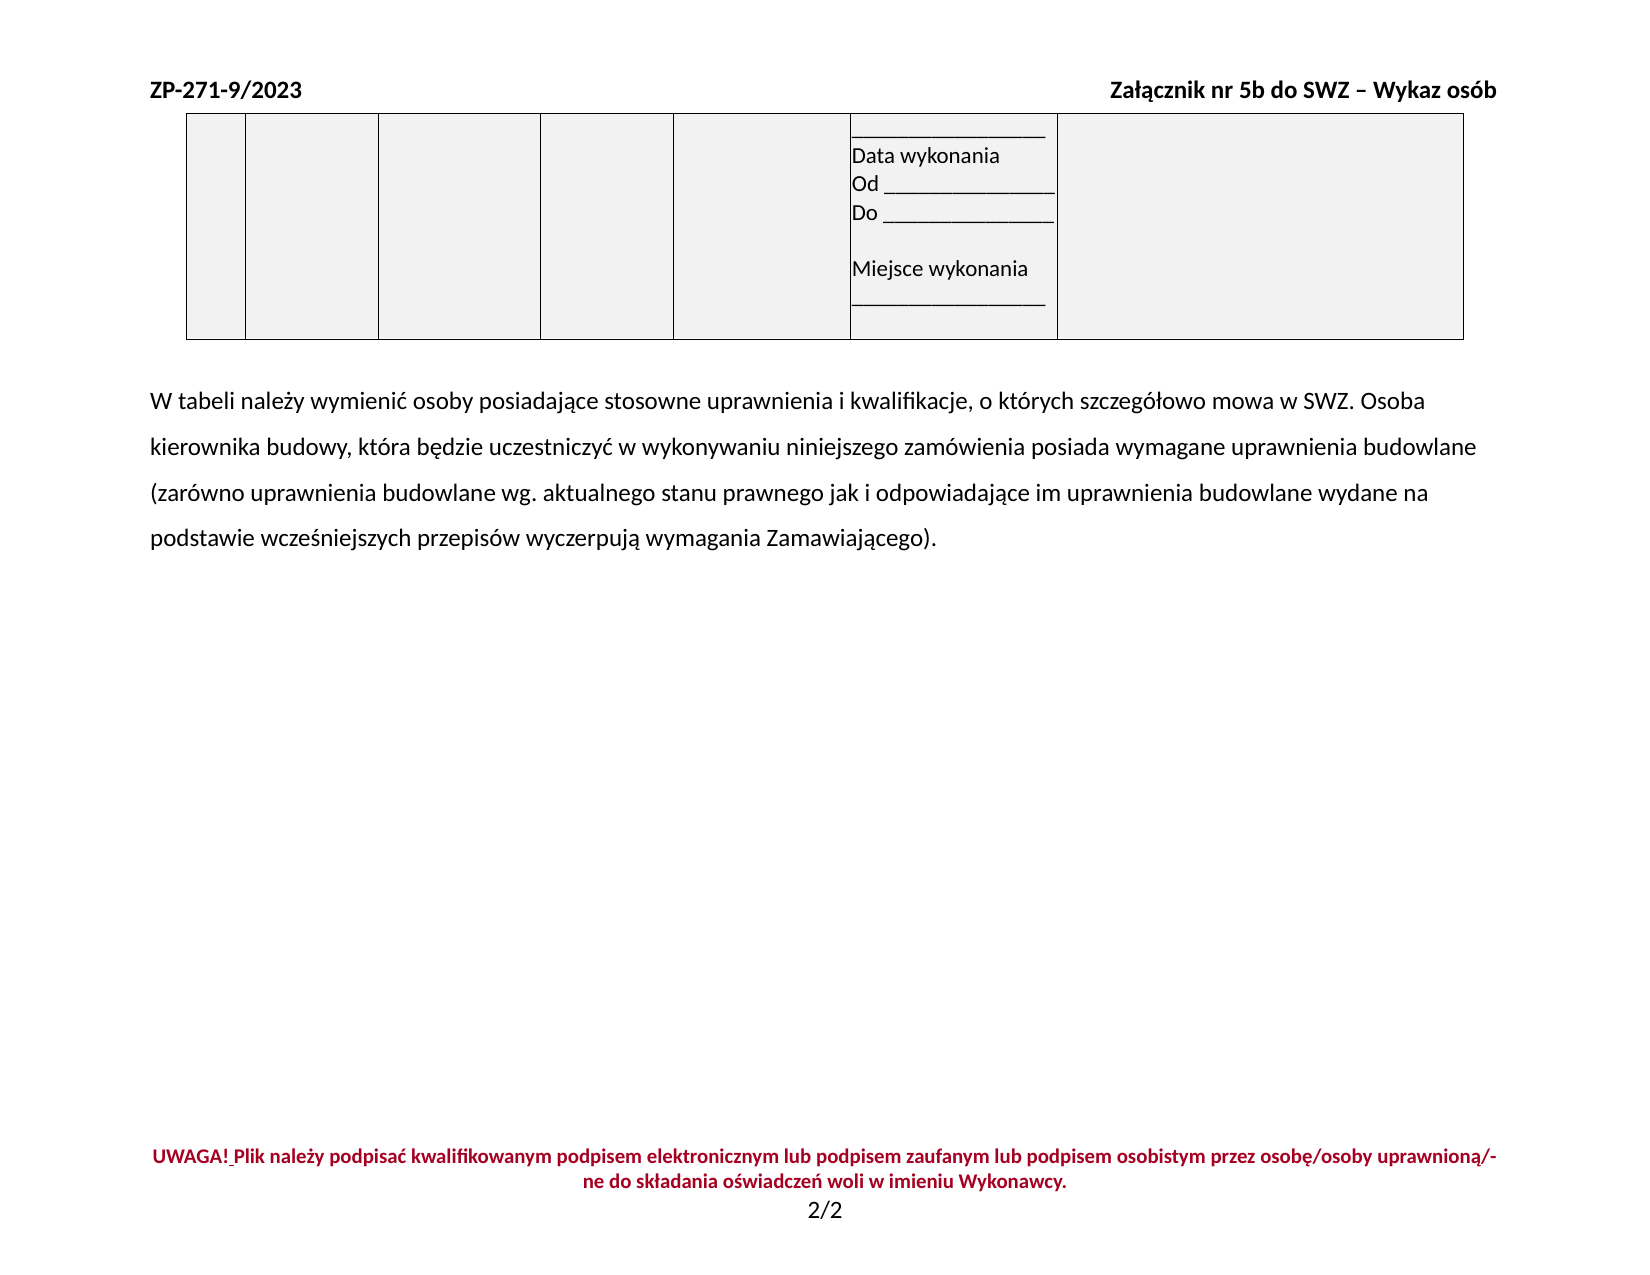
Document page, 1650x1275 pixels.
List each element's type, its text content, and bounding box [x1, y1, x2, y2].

table_cell [379, 114, 540, 338]
table_cell [541, 114, 673, 338]
table_cell [246, 114, 378, 338]
table_cell _________________ Data wykonania Od _______________ Do _______________ Miejsce wykonania _________________ [851, 114, 1057, 338]
text W tabeli należy wymienić osoby posiadające stosowne uprawnienia i kwalifikacje, o których szczegółowo mowa w SWZ. Osoba kierownika budowy, która będzie uczestniczyć w wykonywaniu niniejszego zamówienia posiada wymagane uprawnienia budowlane (zarówno uprawnienia budowlane wg. aktualnego stanu prawnego jak i odpowiadające im uprawnienia budowlane wydane na podstawie wcześniejszych przepisów wyczerpują wymagania Zamawiającego). [150, 385, 1500, 553]
table_cell [674, 114, 850, 338]
table_cell [1058, 114, 1463, 338]
table_cell [187, 114, 245, 338]
